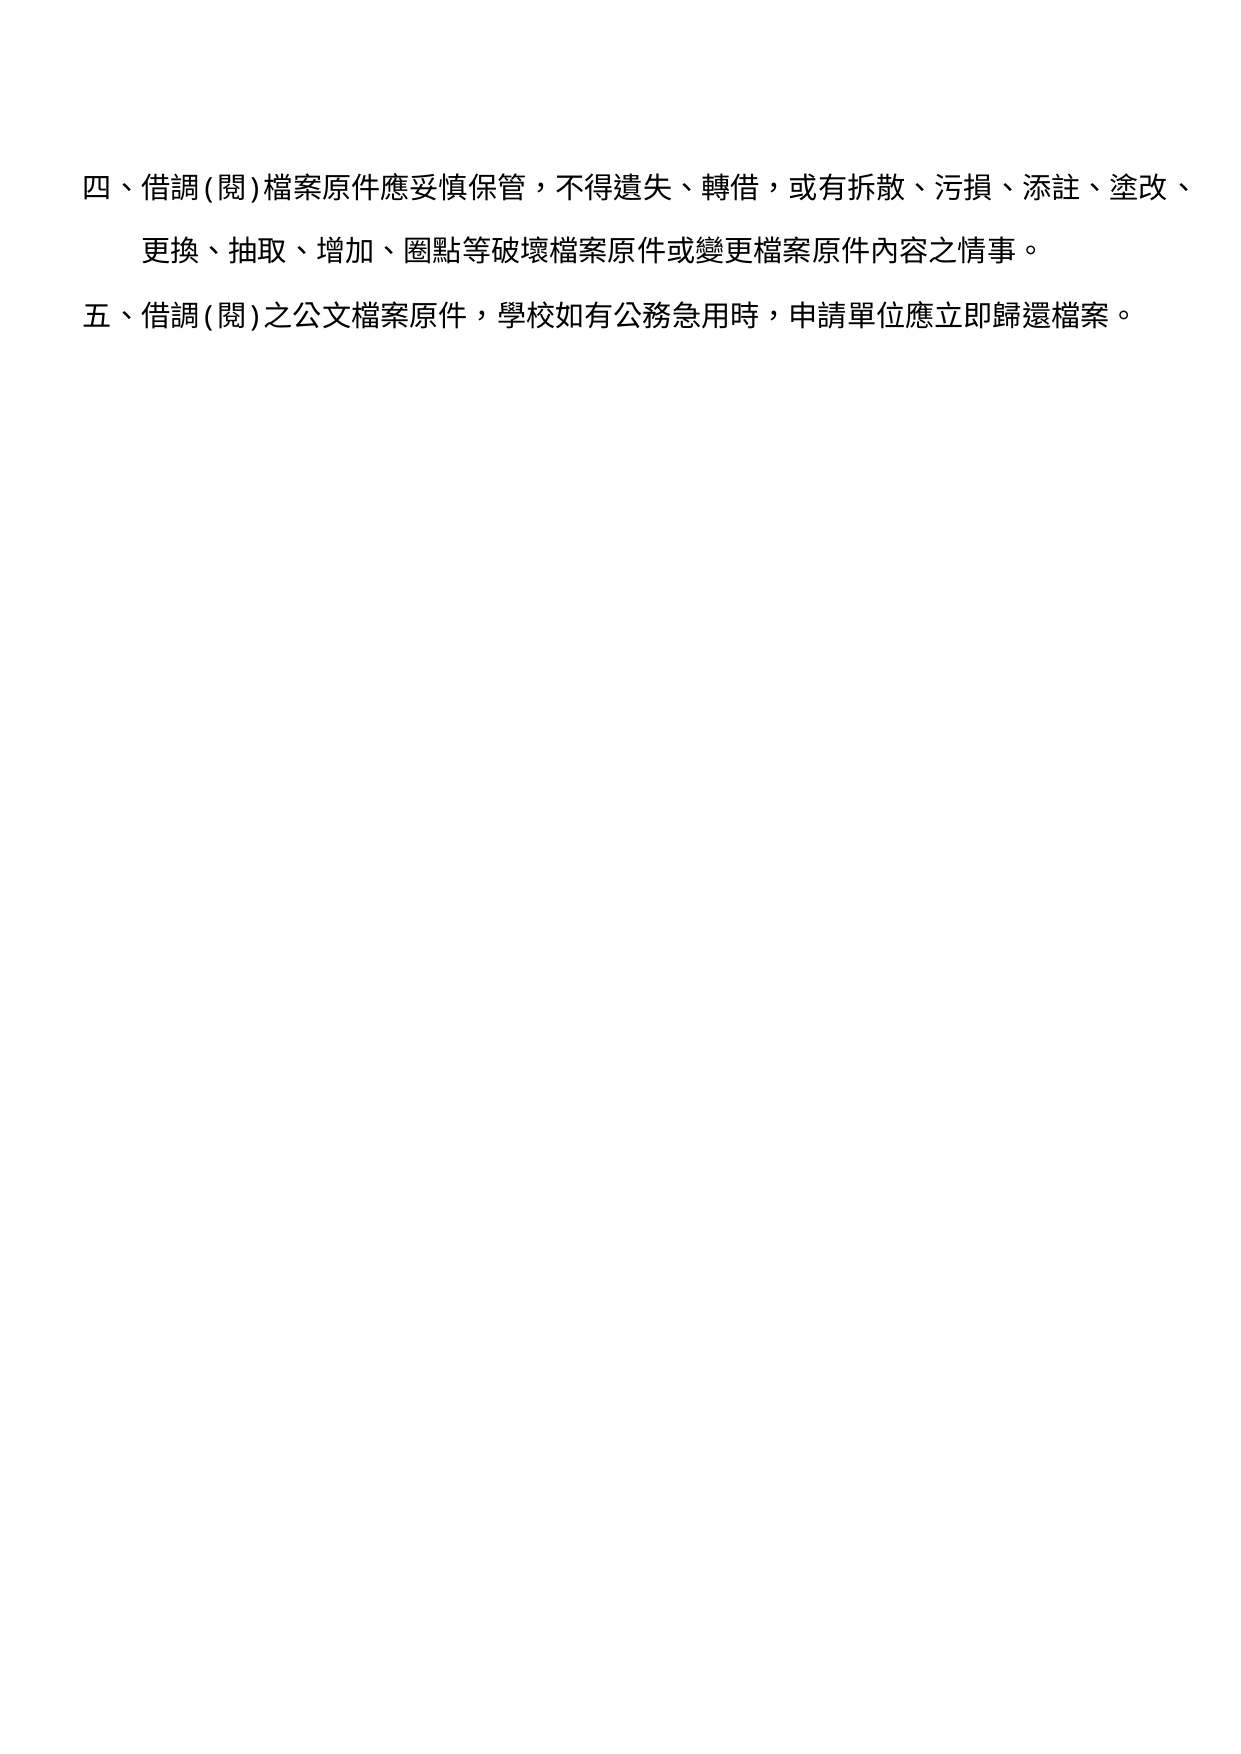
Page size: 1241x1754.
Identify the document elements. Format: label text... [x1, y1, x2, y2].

text 五、借調(閱)之公文檔案原件，學校如有公務急用時，申請單位應立即歸還檔案。 [83, 301, 1169, 332]
text 四、借調(閱)檔案原件應妥慎保管，不得遺失、轉借，或有拆散、污損、添註、塗改、更換、抽取、增加、圈點等破壞檔案原件或變更檔案原件內容之情事。 [83, 145, 1169, 270]
